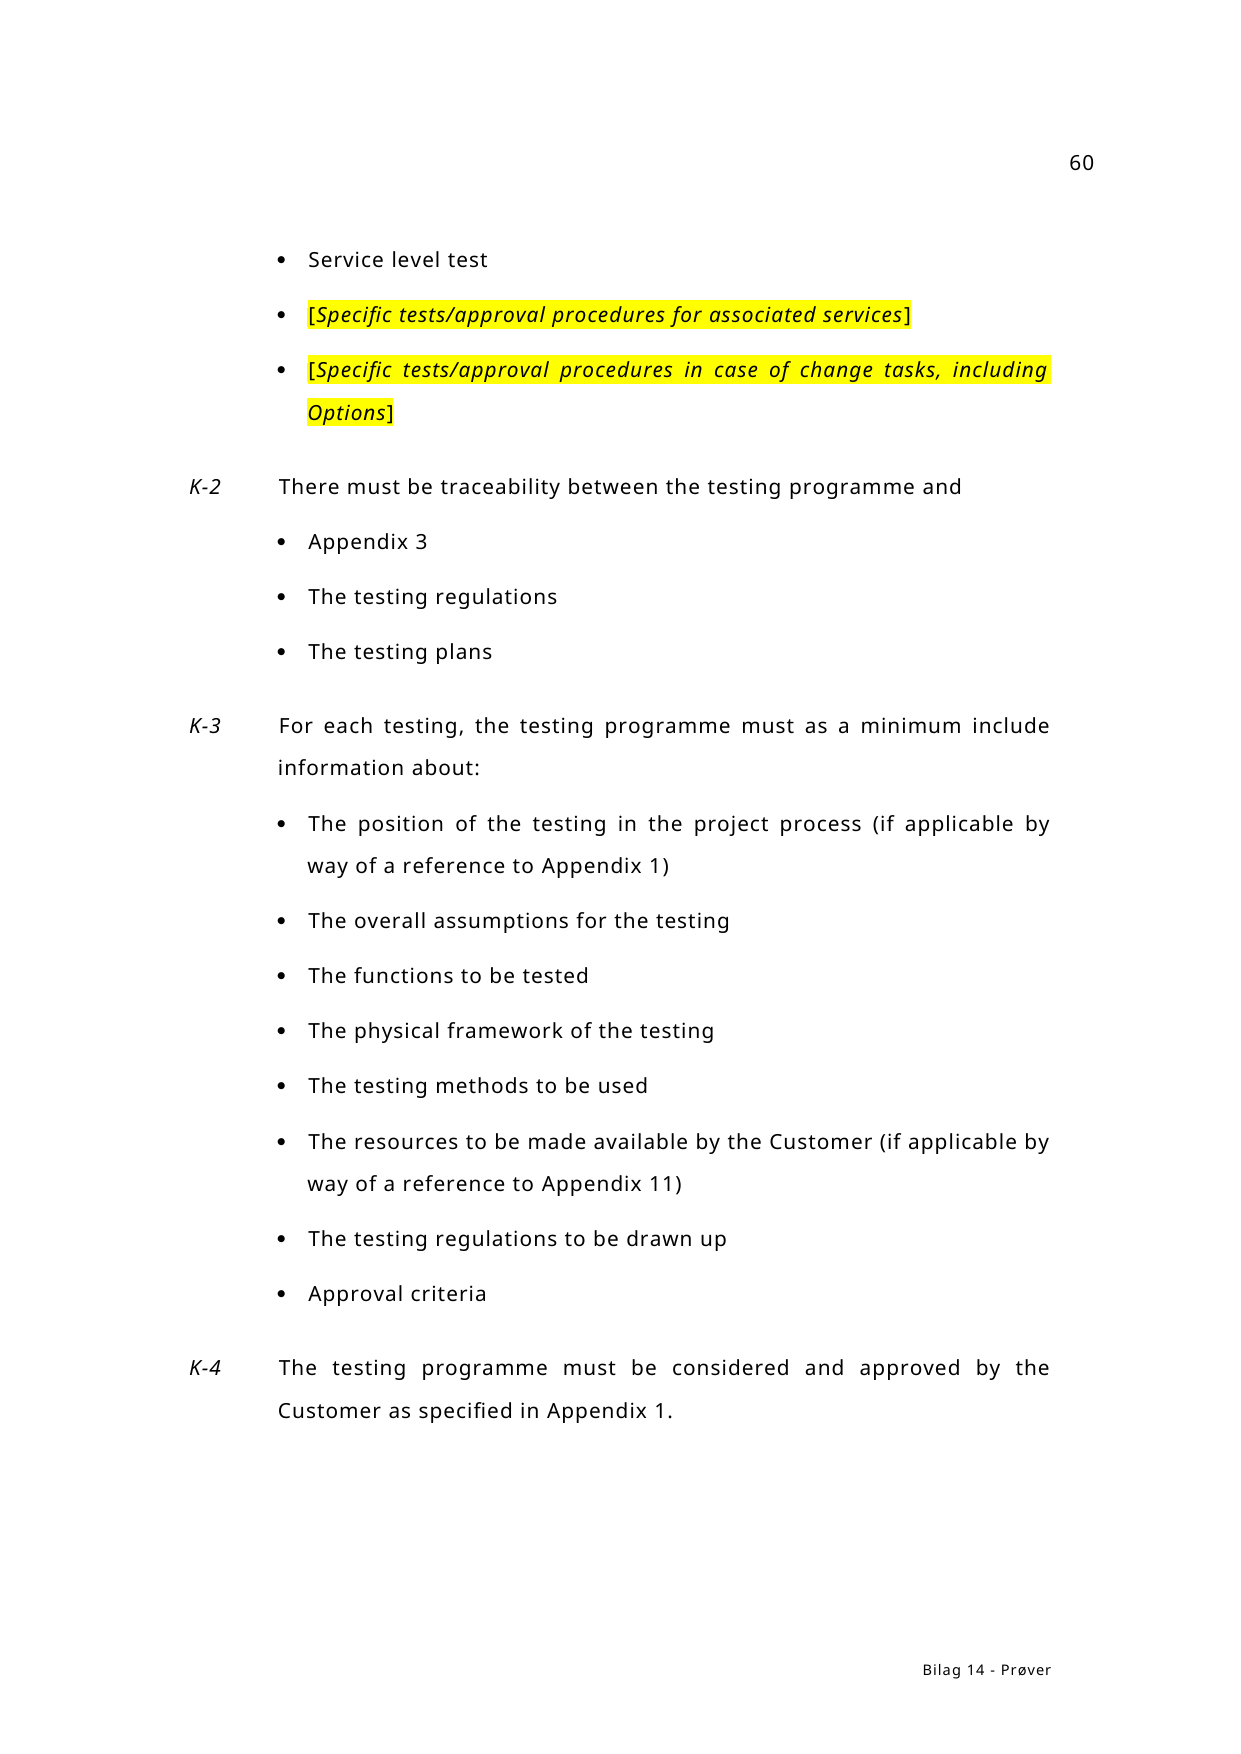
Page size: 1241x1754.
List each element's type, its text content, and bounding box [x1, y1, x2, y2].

list The testing programme must be considered and approved by the Customer as specified in Appendix 1. [189, 1353, 1051, 1424]
list The testing regulations [278, 582, 1051, 610]
list Service level test [278, 245, 1051, 273]
list The testing methods to be used [278, 1072, 1051, 1100]
list There must be traceability between the testing programme and [189, 472, 1051, 500]
list The testing regulations to be drawn up [278, 1224, 1051, 1253]
list The overall assumptions for the testing [278, 906, 1051, 935]
list Appendix 3 [278, 527, 1051, 555]
list [Specific tests/approval procedures for associated services] [278, 300, 1051, 329]
list Approval criteria [278, 1279, 1051, 1308]
list The functions to be tested [278, 961, 1051, 990]
list [Specific tests/approval procedures in case of change tasks, including Options] [278, 355, 1051, 426]
list The physical framework of the testing [278, 1017, 1051, 1045]
list The resources to be made available by the Customer (if applicable by way of a reference to Appendix 11) [278, 1127, 1051, 1198]
list The position of the testing in the project process (if applicable by way of a reference to Appendix 1) [278, 809, 1051, 880]
list For each testing, the testing programme must as a minimum include information about: [189, 711, 1051, 782]
list The testing plans [278, 637, 1051, 666]
